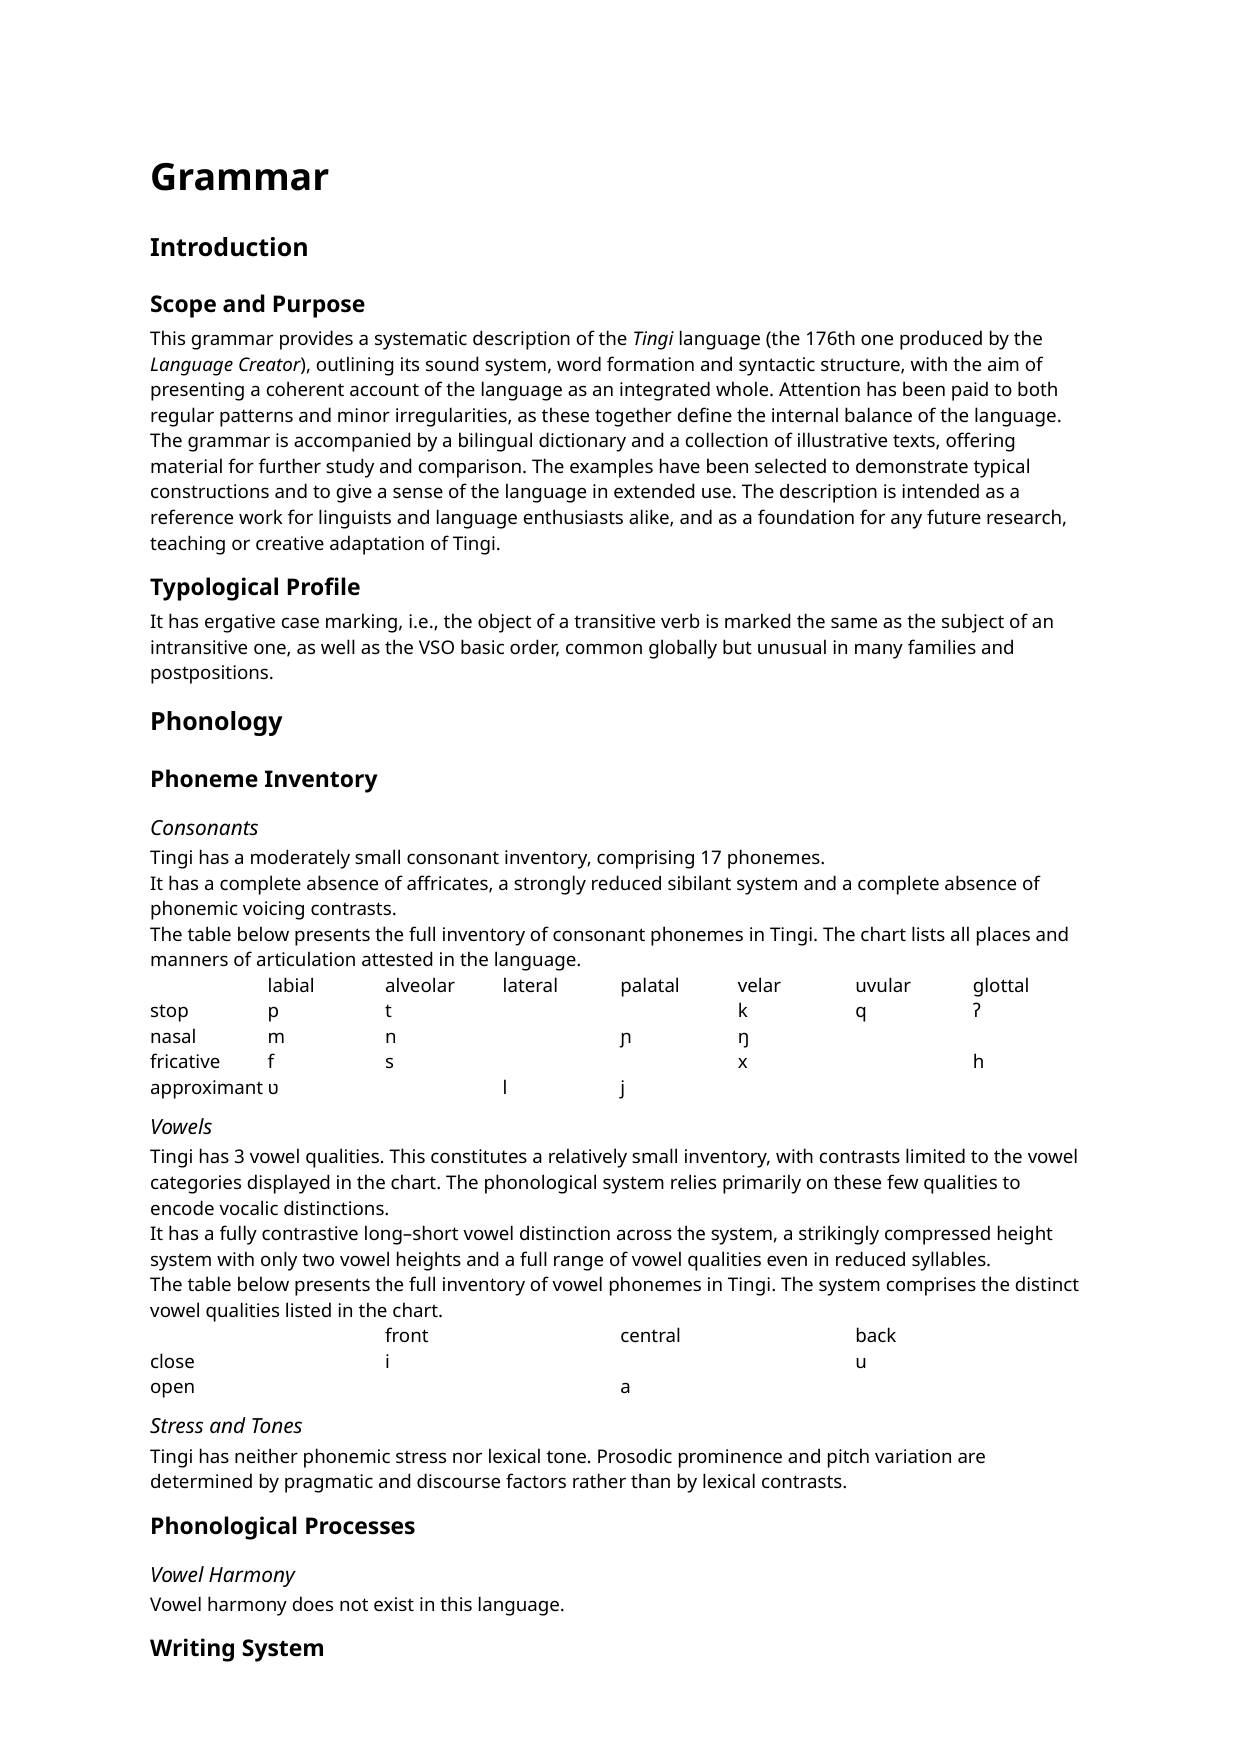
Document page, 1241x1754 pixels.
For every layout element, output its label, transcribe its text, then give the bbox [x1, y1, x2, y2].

table_header palatal [620, 972, 738, 998]
table_header alveolar [385, 972, 502, 998]
table_cell ŋ [738, 1023, 855, 1049]
table_cell close [150, 1348, 385, 1373]
table_header front [385, 1323, 620, 1348]
table_header [150, 1323, 385, 1348]
table_cell approximant [150, 1074, 267, 1100]
table_header velar [738, 972, 855, 998]
subtitle Grammar [150, 150, 1090, 201]
text Tingi has a moderately small consonant inventory, comprising 17 phonemes. [150, 844, 1090, 870]
table_header [150, 972, 267, 998]
table_cell j [620, 1074, 738, 1100]
table_cell [855, 1049, 973, 1074]
text The table below presents the full inventory of consonant phonemes in Tingi. The chart lists all places and manners of articulation attested in the language. [150, 921, 1090, 972]
table_header glottal [973, 972, 1090, 998]
table_header central [620, 1323, 855, 1348]
subtitle Phonological Processes [150, 1510, 1090, 1541]
subtitle Vowel Harmony [150, 1560, 1090, 1588]
text It has ergative case marking, i.e., the object of a transitive verb is marked the same as the subject of an intransitive one, as well as the VSO basic order, common globally but unusual in many families and postpositions. [150, 608, 1090, 685]
table_cell [855, 1023, 973, 1049]
table_cell [385, 1374, 620, 1399]
table_cell h [973, 1049, 1090, 1074]
table_cell open [150, 1374, 385, 1399]
table_cell u [855, 1348, 1090, 1373]
subtitle Vowels [150, 1112, 1090, 1141]
text The grammar is accompanied by a bilingual dictionary and a collection of illustrative texts, offering material for further study and comparison. The examples have been selected to demonstrate typical constructions and to give a sense of the language in extended use. The description is intended as a reference work for linguists and language enthusiasts alike, and as a foundation for any future research, teaching or creative adaptation of Tingi. [150, 428, 1090, 555]
table_cell [855, 1374, 1090, 1399]
table_cell stop [150, 998, 267, 1023]
table_cell x [738, 1049, 855, 1074]
table_cell [503, 1049, 620, 1074]
table_cell [503, 1023, 620, 1049]
subtitle Writing System [150, 1632, 1090, 1664]
table_cell [738, 1074, 855, 1100]
subtitle Typological Profile [150, 571, 1090, 602]
table_cell [973, 1023, 1090, 1049]
subtitle Introduction [150, 229, 1090, 263]
table_cell q [855, 998, 973, 1023]
subtitle Scope and Purpose [150, 288, 1090, 319]
table_cell ɲ [620, 1023, 738, 1049]
table_cell a [620, 1374, 855, 1399]
table_cell n [385, 1023, 502, 1049]
subtitle Phoneme Inventory [150, 763, 1090, 794]
table_cell [385, 1074, 502, 1100]
text Tingi has neither phonemic stress nor lexical tone. Prosodic prominence and pitch variation are determined by pragmatic and discourse factors rather than by lexical contrasts. [150, 1443, 1090, 1494]
table_cell ʋ [268, 1074, 385, 1100]
table_cell p [268, 998, 385, 1023]
table_cell [620, 998, 738, 1023]
text It has a complete absence of affricates, a strongly reduced sibilant system and a complete absence of phonemic voicing contrasts. [150, 870, 1090, 921]
table_cell nasal [150, 1023, 267, 1049]
text Vowel harmony does not exist in this language. [150, 1591, 1090, 1617]
table_cell k [738, 998, 855, 1023]
table_cell l [503, 1074, 620, 1100]
table_cell t [385, 998, 502, 1023]
table_header back [855, 1323, 1090, 1348]
table_cell s [385, 1049, 502, 1074]
table_cell i [385, 1348, 620, 1373]
text Tingi has 3 vowel qualities. This constitutes a relatively small inventory, with contrasts limited to the vowel categories displayed in the chart. The phonological system relies primarily on these few qualities to encode vocalic distinctions. [150, 1144, 1090, 1220]
table_cell [973, 1074, 1090, 1100]
table_cell [620, 1049, 738, 1074]
table_cell fricative [150, 1049, 267, 1074]
text The table below presents the full inventory of vowel phonemes in Tingi. The system comprises the distinct vowel qualities listed in the chart. [150, 1271, 1090, 1322]
subtitle Stress and Tones [150, 1411, 1090, 1440]
table_header uvular [855, 972, 973, 998]
subtitle Consonants [150, 813, 1090, 841]
subtitle Phonology [150, 704, 1090, 738]
table_header labial [268, 972, 385, 998]
table_cell f [268, 1049, 385, 1074]
table_cell ʔ [973, 998, 1090, 1023]
table_cell m [268, 1023, 385, 1049]
text This grammar provides a systematic description of the Tingi language (the 176th one produced by the Language Creator), outlining its sound system, word formation and syntactic structure, with the aim of presenting a coherent account of the language as an integrated whole. Attention has been paid to both regular patterns and minor irregularities, as these together define the internal balance of the language. [150, 326, 1090, 428]
table_cell [620, 1348, 855, 1373]
table_header lateral [503, 972, 620, 998]
table_cell [503, 998, 620, 1023]
text It has a fully contrastive long–short vowel distinction across the system, a strikingly compressed height system with only two vowel heights and a full range of vowel qualities even in reduced syllables. [150, 1220, 1090, 1271]
table_cell [855, 1074, 973, 1100]
